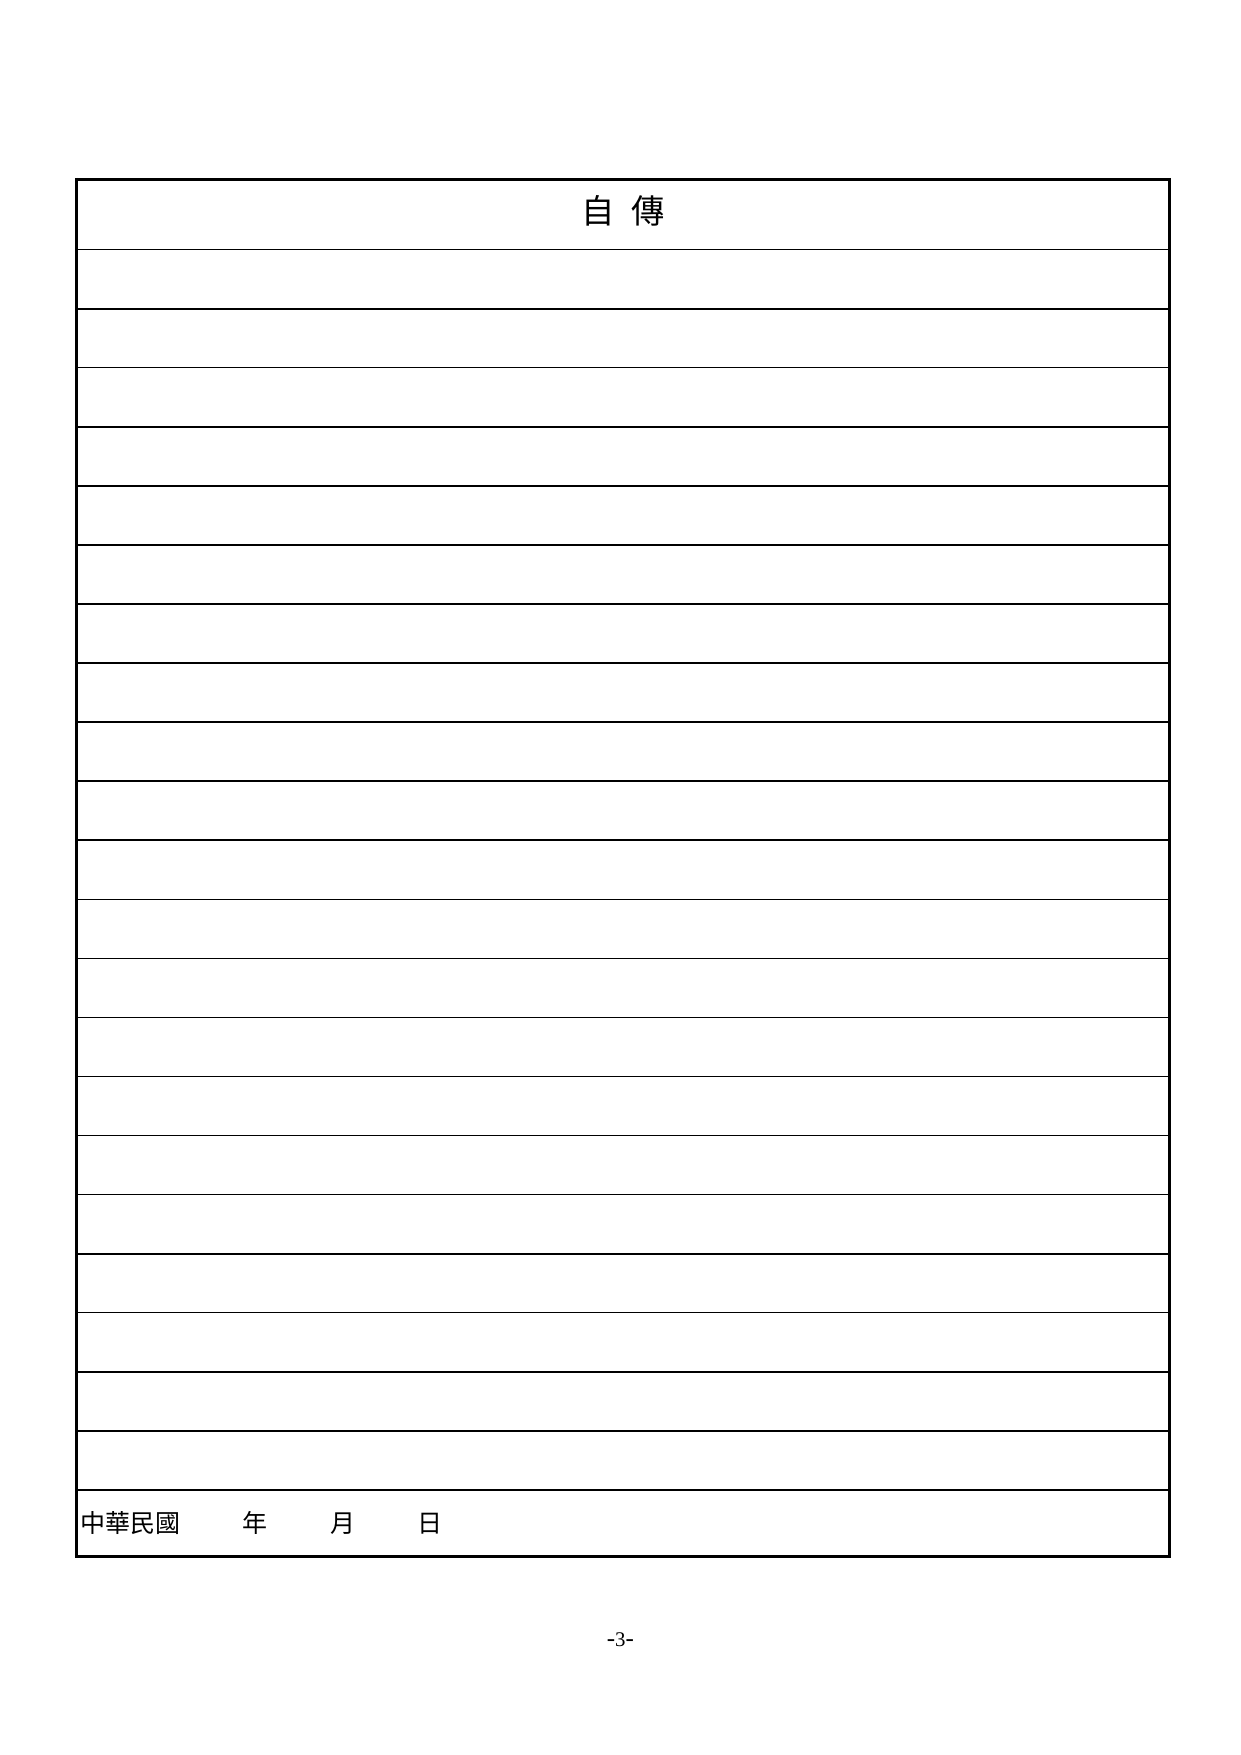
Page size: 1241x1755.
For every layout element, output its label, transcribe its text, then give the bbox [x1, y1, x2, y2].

table_cell [78, 1195, 1168, 1253]
table_header 自 傳 [78, 181, 1168, 249]
table_cell 中華民國 年 月 日 [78, 1491, 1168, 1555]
table_cell [78, 664, 1168, 721]
table_cell [78, 250, 1168, 308]
table_cell [78, 1432, 1168, 1489]
table_cell [78, 310, 1168, 367]
table_cell [78, 605, 1168, 662]
table_cell [78, 841, 1168, 898]
table_cell [78, 1136, 1168, 1194]
table_cell [78, 1077, 1168, 1135]
table_cell [78, 428, 1168, 485]
table_cell [78, 546, 1168, 603]
table_cell [78, 1018, 1168, 1076]
table_cell [78, 723, 1168, 780]
table_cell [78, 782, 1168, 839]
table_cell [78, 368, 1168, 426]
table_cell [78, 487, 1168, 544]
table_cell [78, 1313, 1168, 1371]
table_cell [78, 959, 1168, 1017]
table_cell [78, 1373, 1168, 1430]
table_cell [78, 1255, 1168, 1312]
table_cell [78, 900, 1168, 957]
